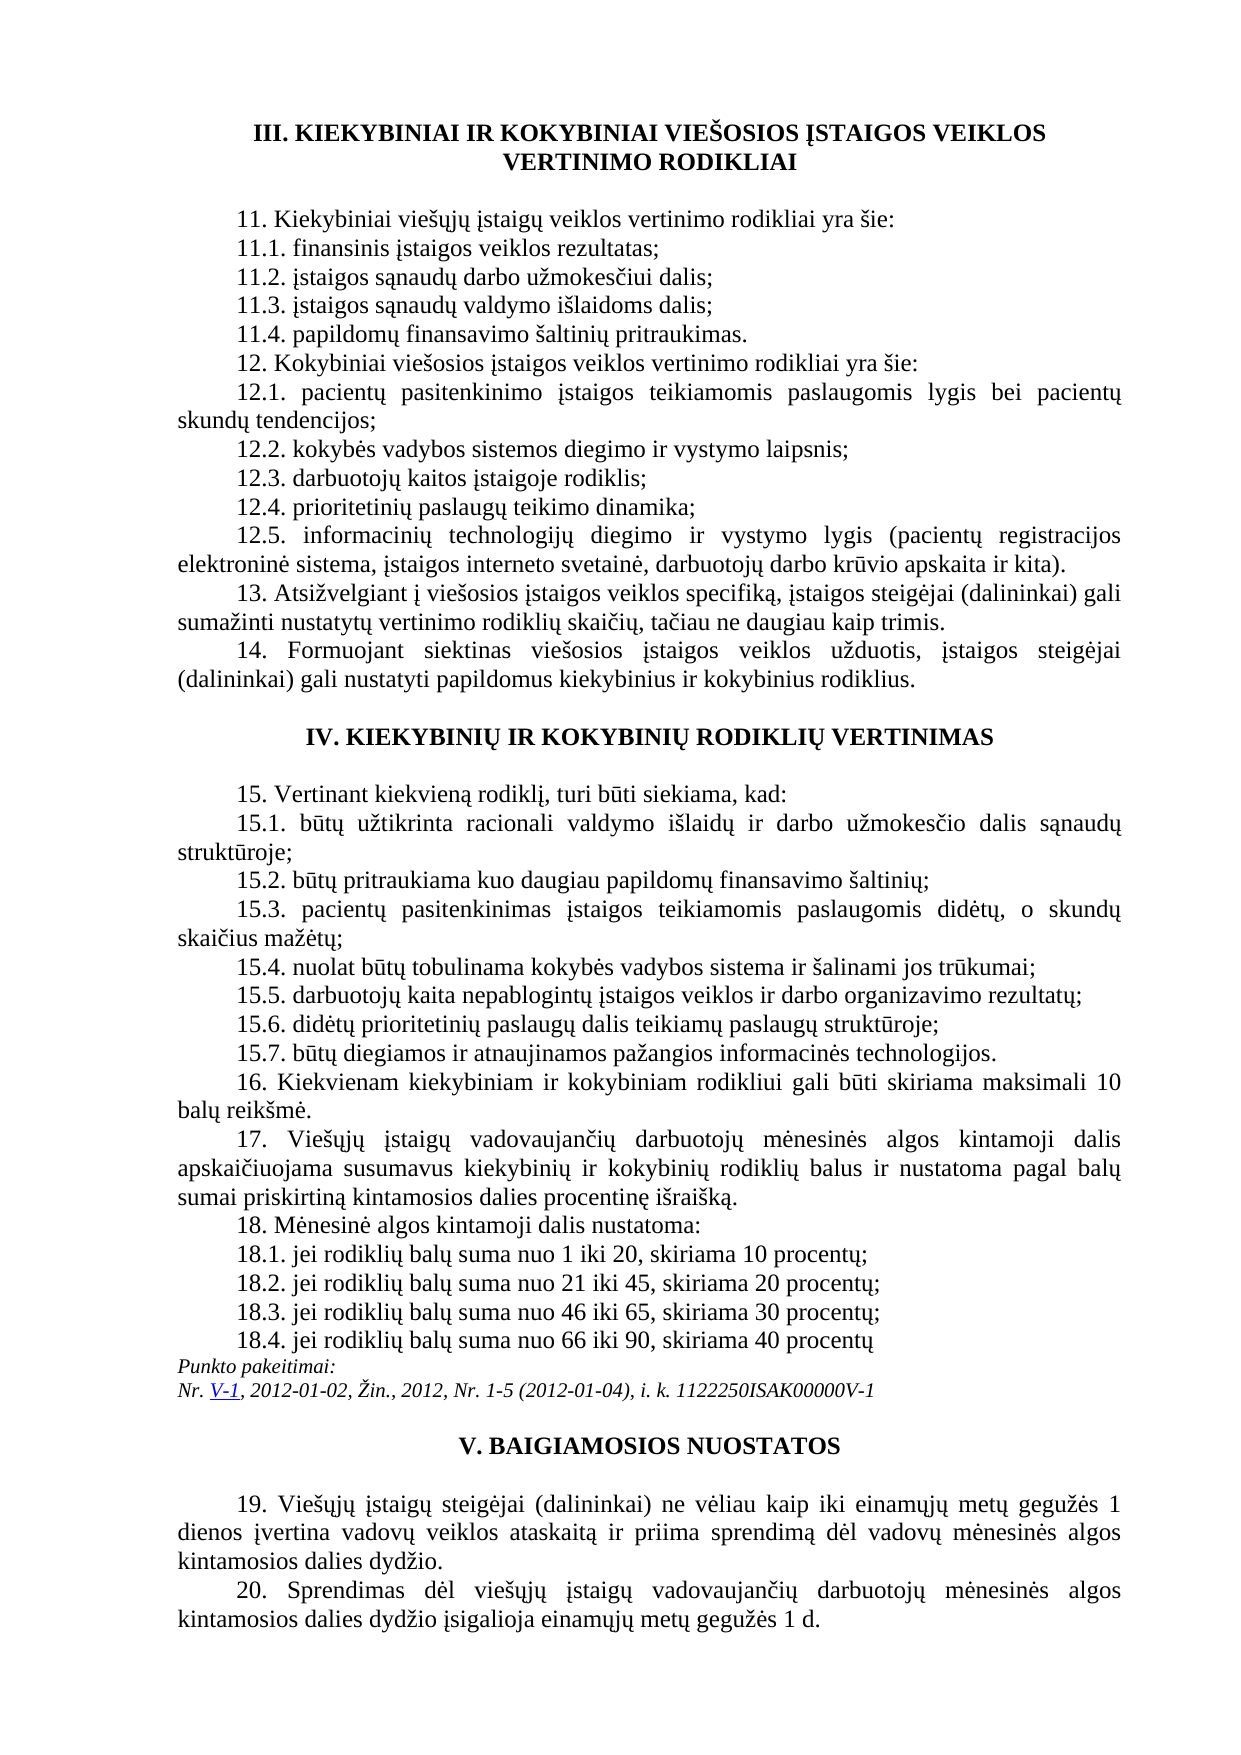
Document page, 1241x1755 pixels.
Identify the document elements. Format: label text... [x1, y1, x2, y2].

text 18.3. jei rodiklių balų suma nuo 46 iki 65, skiriama 30 procentų; [177, 1297, 1122, 1326]
text Punkto pakeitimai: [177, 1354, 1122, 1378]
text 15.3. pacientų pasitenkinimas įstaigos teikiamomis paslaugomis didėtų, o skundų skaičius mažėtų; [177, 894, 1122, 952]
text 20. Sprendimas dėl viešųjų įstaigų vadovaujančių darbuotojų mėnesinės algos kintamosios dalies dydžio įsigalioja einamųjų metų gegužės 1 d. [177, 1575, 1122, 1632]
text 18.4. jei rodiklių balų suma nuo 66 iki 90, skiriama 40 procentų [177, 1326, 1122, 1354]
text V. BAIGIAMOSIOS NUOSTATOS [177, 1431, 1122, 1460]
text 19. Viešųjų įstaigų steigėjai (dalininkai) ne vėliau kaip iki einamųjų metų gegužės 1 dienos įvertina vadovų veiklos ataskaitą ir priima sprendimą dėl vadovų mėnesinės algos kintamosios dalies dydžio. [177, 1489, 1122, 1575]
text 15.1. būtų užtikrinta racionali valdymo išlaidų ir darbo užmokesčio dalis sąnaudų struktūroje; [177, 808, 1122, 866]
text 12.4. prioritetinių paslaugų teikimo dinamika; [177, 492, 1122, 521]
text 15. Vertinant kiekvieną rodiklį, turi būti siekiama, kad: [177, 779, 1122, 808]
text 13. Atsižvelgiant į viešosios įstaigos veiklos specifiką, įstaigos steigėjai (dalininkai) gali sumažinti nustatytų vertinimo rodiklių skaičių, tačiau ne daugiau kaip trimis. [177, 578, 1122, 636]
text 15.6. didėtų prioritetinių paslaugų dalis teikiamų paslaugų struktūroje; [177, 1009, 1122, 1038]
text III. KIEKYBINIAI IR KOKYBINIAI VIEŠOSIOS ĮSTAIGOS VEIKLOS VERTINIMO RODIKLIAI [177, 118, 1122, 176]
text 11.3. įstaigos sąnaudų valdymo išlaidoms dalis; [177, 291, 1122, 319]
text 15.7. būtų diegiamos ir atnaujinamos pažangios informacinės technologijos. [177, 1038, 1122, 1067]
text 14. Formuojant siektinas viešosios įstaigos veiklos užduotis, įstaigos steigėjai (dalininkai) gali nustatyti papildomus kiekybinius ir kokybinius rodiklius. [177, 636, 1122, 693]
text 15.2. būtų pritraukiama kuo daugiau papildomų finansavimo šaltinių; [177, 866, 1122, 894]
text 16. Kiekvienam kiekybiniam ir kokybiniam rodikliui gali būti skiriama maksimali 10 balų reikšmė. [177, 1067, 1122, 1124]
text 11.2. įstaigos sąnaudų darbo užmokesčiui dalis; [177, 262, 1122, 291]
text 12.1. pacientų pasitenkinimo įstaigos teikiamomis paslaugomis lygis bei pacientų skundų tendencijos; [177, 377, 1122, 434]
text 12.3. darbuotojų kaitos įstaigoje rodiklis; [177, 463, 1122, 492]
text 12.2. kokybės vadybos sistemos diegimo ir vystymo laipsnis; [177, 434, 1122, 463]
text 18.2. jei rodiklių balų suma nuo 21 iki 45, skiriama 20 procentų; [177, 1268, 1122, 1297]
text 11.1. finansinis įstaigos veiklos rezultatas; [177, 233, 1122, 262]
text 11.4. papildomų finansavimo šaltinių pritraukimas. [177, 319, 1122, 348]
text 15.5. darbuotojų kaita nepablogintų įstaigos veiklos ir darbo organizavimo rezultatų; [177, 981, 1122, 1009]
text 18.1. jei rodiklių balų suma nuo 1 iki 20, skiriama 10 procentų; [177, 1239, 1122, 1268]
text 15.4. nuolat būtų tobulinama kokybės vadybos sistema ir šalinami jos trūkumai; [177, 952, 1122, 981]
text 12. Kokybiniai viešosios įstaigos veiklos vertinimo rodikliai yra šie: [177, 348, 1122, 377]
text IV. KIEKYBINIŲ IR KOKYBINIŲ RODIKLIŲ VERTINIMAS [177, 722, 1122, 751]
text 11. Kiekybiniai viešųjų įstaigų veiklos vertinimo rodikliai yra šie: [177, 204, 1122, 233]
text 17. Viešųjų įstaigų vadovaujančių darbuotojų mėnesinės algos kintamoji dalis apskaičiuojama susumavus kiekybinių ir kokybinių rodiklių balus ir nustatoma pagal balų sumai priskirtiną kintamosios dalies procentinę išraišką. [177, 1124, 1122, 1211]
text 18. Mėnesinė algos kintamoji dalis nustatoma: [177, 1211, 1122, 1239]
text 12.5. informacinių technologijų diegimo ir vystymo lygis (pacientų registracijos elektroninė sistema, įstaigos interneto svetainė, darbuotojų darbo krūvio apskaita ir kita). [177, 521, 1122, 578]
text Nr. V-1, 2012-01-02, Žin., 2012, Nr. 1-5 (2012-01-04), i. k. 1122250ISAK00000V-1 [177, 1378, 1122, 1402]
